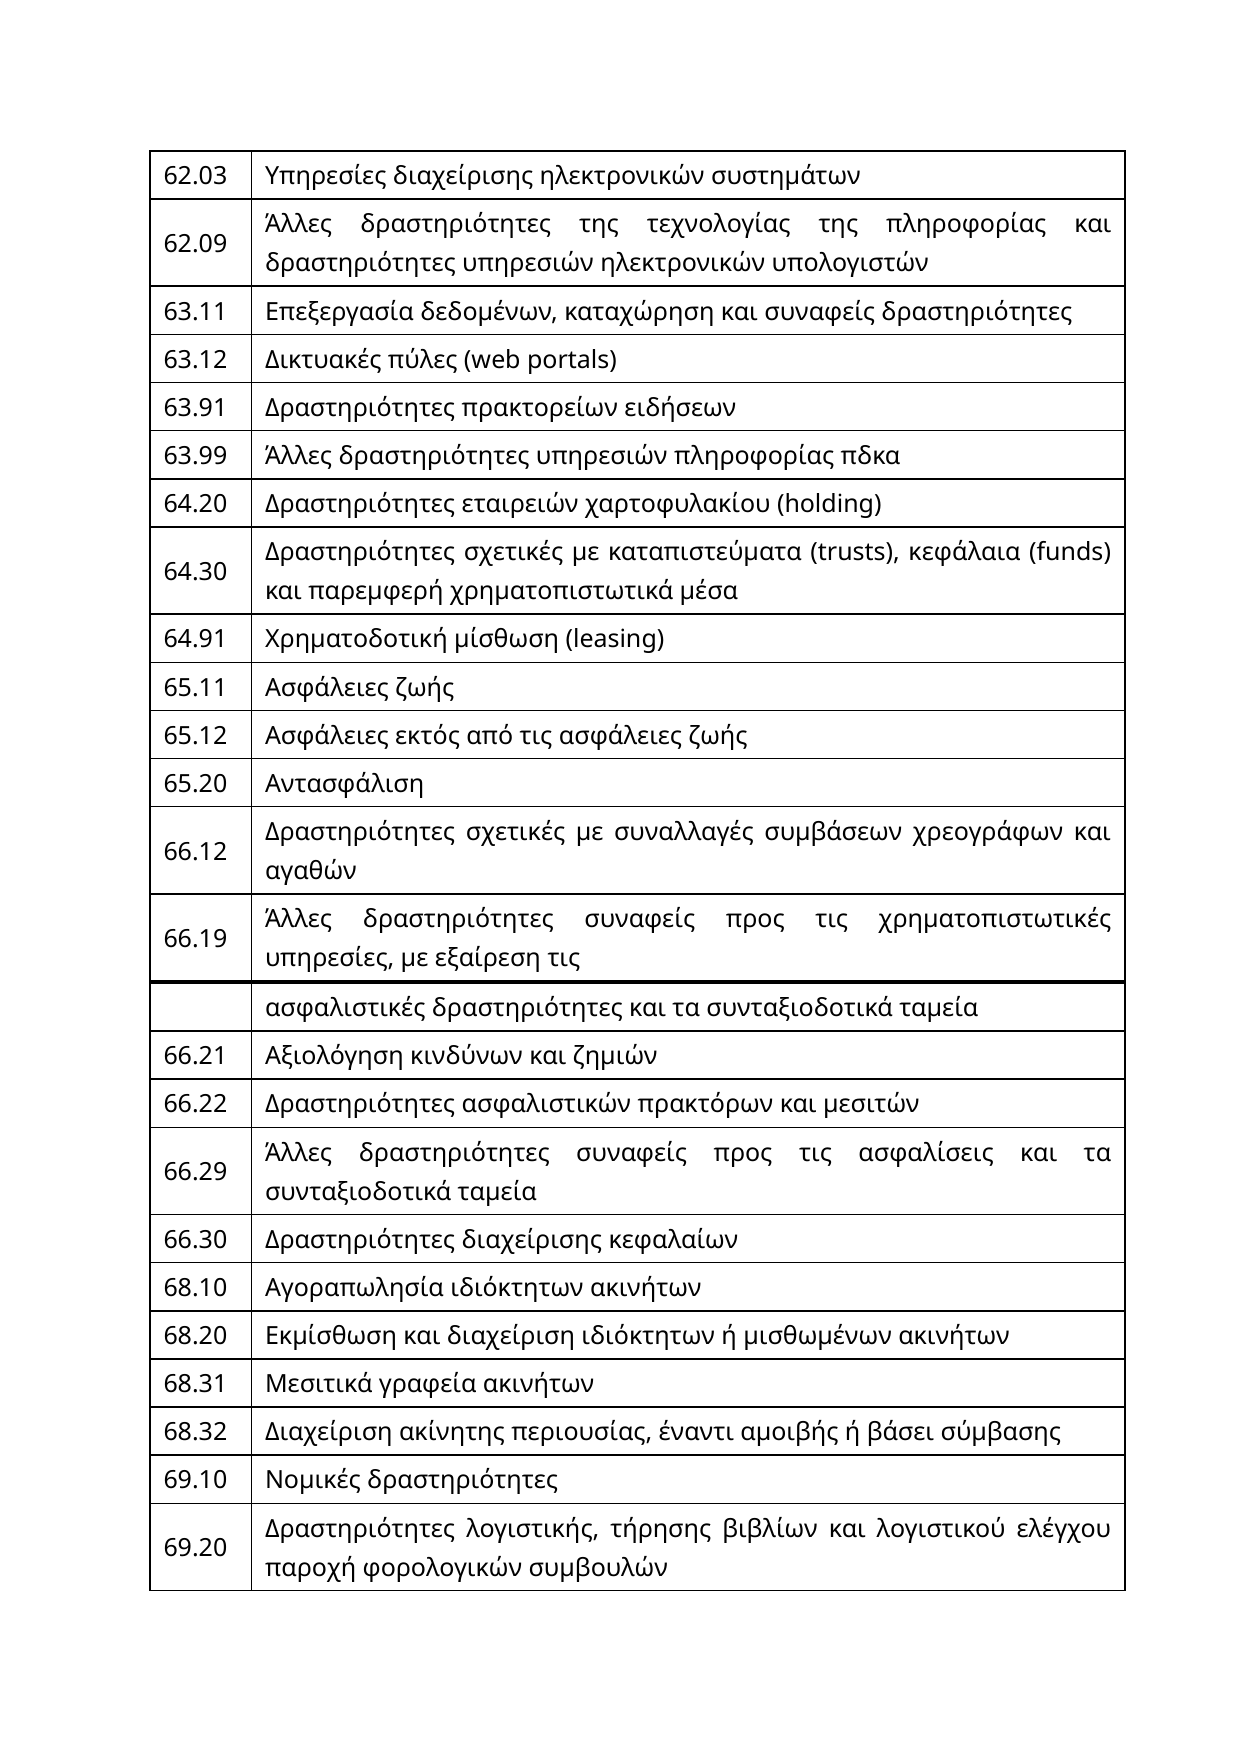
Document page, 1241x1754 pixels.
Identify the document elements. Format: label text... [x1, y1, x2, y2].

table_cell Μεσιτικά γραφεία ακινήτων [252, 1360, 1124, 1406]
table_cell 68.32 [151, 1408, 251, 1454]
table_cell 68.10 [151, 1263, 251, 1310]
table_cell Επεξεργασία δεδομένων, καταχώρηση και συναφείς δραστηριότητες [252, 287, 1124, 333]
table_cell Δραστηριότητες λογιστικής, τήρησης βιβλίων και λογιστικού ελέγχου παροχή φορολογικών συμβουλών [252, 1504, 1124, 1590]
table_cell Δικτυακές πύλες (web portals) [252, 335, 1124, 382]
table_cell Διαχείριση ακίνητης περιουσίας, έναντι αμοιβής ή βάσει σύμβασης [252, 1408, 1124, 1454]
table_header ασφαλιστικές δραστηριότητες και τα συνταξιοδοτικά ταμεία [252, 984, 1124, 1030]
table_cell 68.31 [151, 1360, 251, 1406]
table_cell 66.12 [151, 807, 251, 893]
table_cell 66.29 [151, 1128, 251, 1214]
table_cell 65.11 [151, 663, 251, 709]
table_cell Υπηρεσίες διαχείρισης ηλεκτρονικών συστημάτων [252, 152, 1124, 198]
table_cell Άλλες δραστηριότητες συναφείς προς τις ασφαλίσεις και τα συνταξιοδοτικά ταμεία [252, 1128, 1124, 1214]
table_cell Άλλες δραστηριότητες συναφείς προς τις χρηματοπιστωτικές υπηρεσίες, με εξαίρεση τις [252, 895, 1124, 980]
table_cell Αγοραπωλησία ιδιόκτητων ακινήτων [252, 1263, 1124, 1310]
table_cell 65.12 [151, 711, 251, 758]
table_cell Χρηματοδοτική μίσθωση (leasing) [252, 615, 1124, 661]
table_cell 64.20 [151, 480, 251, 526]
table_cell 66.19 [151, 895, 251, 980]
table_cell Δραστηριότητες πρακτορείων ειδήσεων [252, 383, 1124, 430]
table_cell 63.12 [151, 335, 251, 382]
table_cell Δραστηριότητες διαχείρισης κεφαλαίων [252, 1215, 1124, 1262]
table_cell 62.03 [151, 152, 251, 198]
table_cell 63.99 [151, 431, 251, 478]
table_cell Αντασφάλιση [252, 759, 1124, 806]
table_cell 63.11 [151, 287, 251, 333]
table_cell 66.21 [151, 1032, 251, 1078]
table_cell Άλλες δραστηριότητες υπηρεσιών πληροφορίας πδκα [252, 431, 1124, 478]
table_cell 63.91 [151, 383, 251, 430]
table_cell 65.20 [151, 759, 251, 806]
table_cell 64.30 [151, 528, 251, 613]
table_cell Ασφάλειες εκτός από τις ασφάλειες ζωής [252, 711, 1124, 758]
table_cell 62.09 [151, 200, 251, 285]
table_cell Ασφάλειες ζωής [252, 663, 1124, 709]
table_cell Δραστηριότητες ασφαλιστικών πρακτόρων και μεσιτών [252, 1080, 1124, 1126]
table_cell Άλλες δραστηριότητες της τεχνολογίας της πληροφορίας και δραστηριότητες υπηρεσιών ηλεκτρονικών υπολογιστών [252, 200, 1124, 285]
table_cell 64.91 [151, 615, 251, 661]
table_cell Εκμίσθωση και διαχείριση ιδιόκτητων ή μισθωμένων ακινήτων [252, 1312, 1124, 1358]
table_cell Δραστηριότητες σχετικές με καταπιστεύματα (trusts), κεφάλαια (funds) και παρεμφερή χρηματοπιστωτικά μέσα [252, 528, 1124, 613]
table_header [151, 984, 251, 1030]
table_cell 68.20 [151, 1312, 251, 1358]
table_cell Αξιολόγηση κινδύνων και ζημιών [252, 1032, 1124, 1078]
table_cell 66.22 [151, 1080, 251, 1126]
table_cell 69.20 [151, 1504, 251, 1590]
table_cell Δραστηριότητες εταιρειών χαρτοφυλακίου (holding) [252, 480, 1124, 526]
table_cell 69.10 [151, 1456, 251, 1502]
table_cell Δραστηριότητες σχετικές με συναλλαγές συμβάσεων χρεογράφων και αγαθών [252, 807, 1124, 893]
table_cell 66.30 [151, 1215, 251, 1262]
table_cell Νομικές δραστηριότητες [252, 1456, 1124, 1502]
